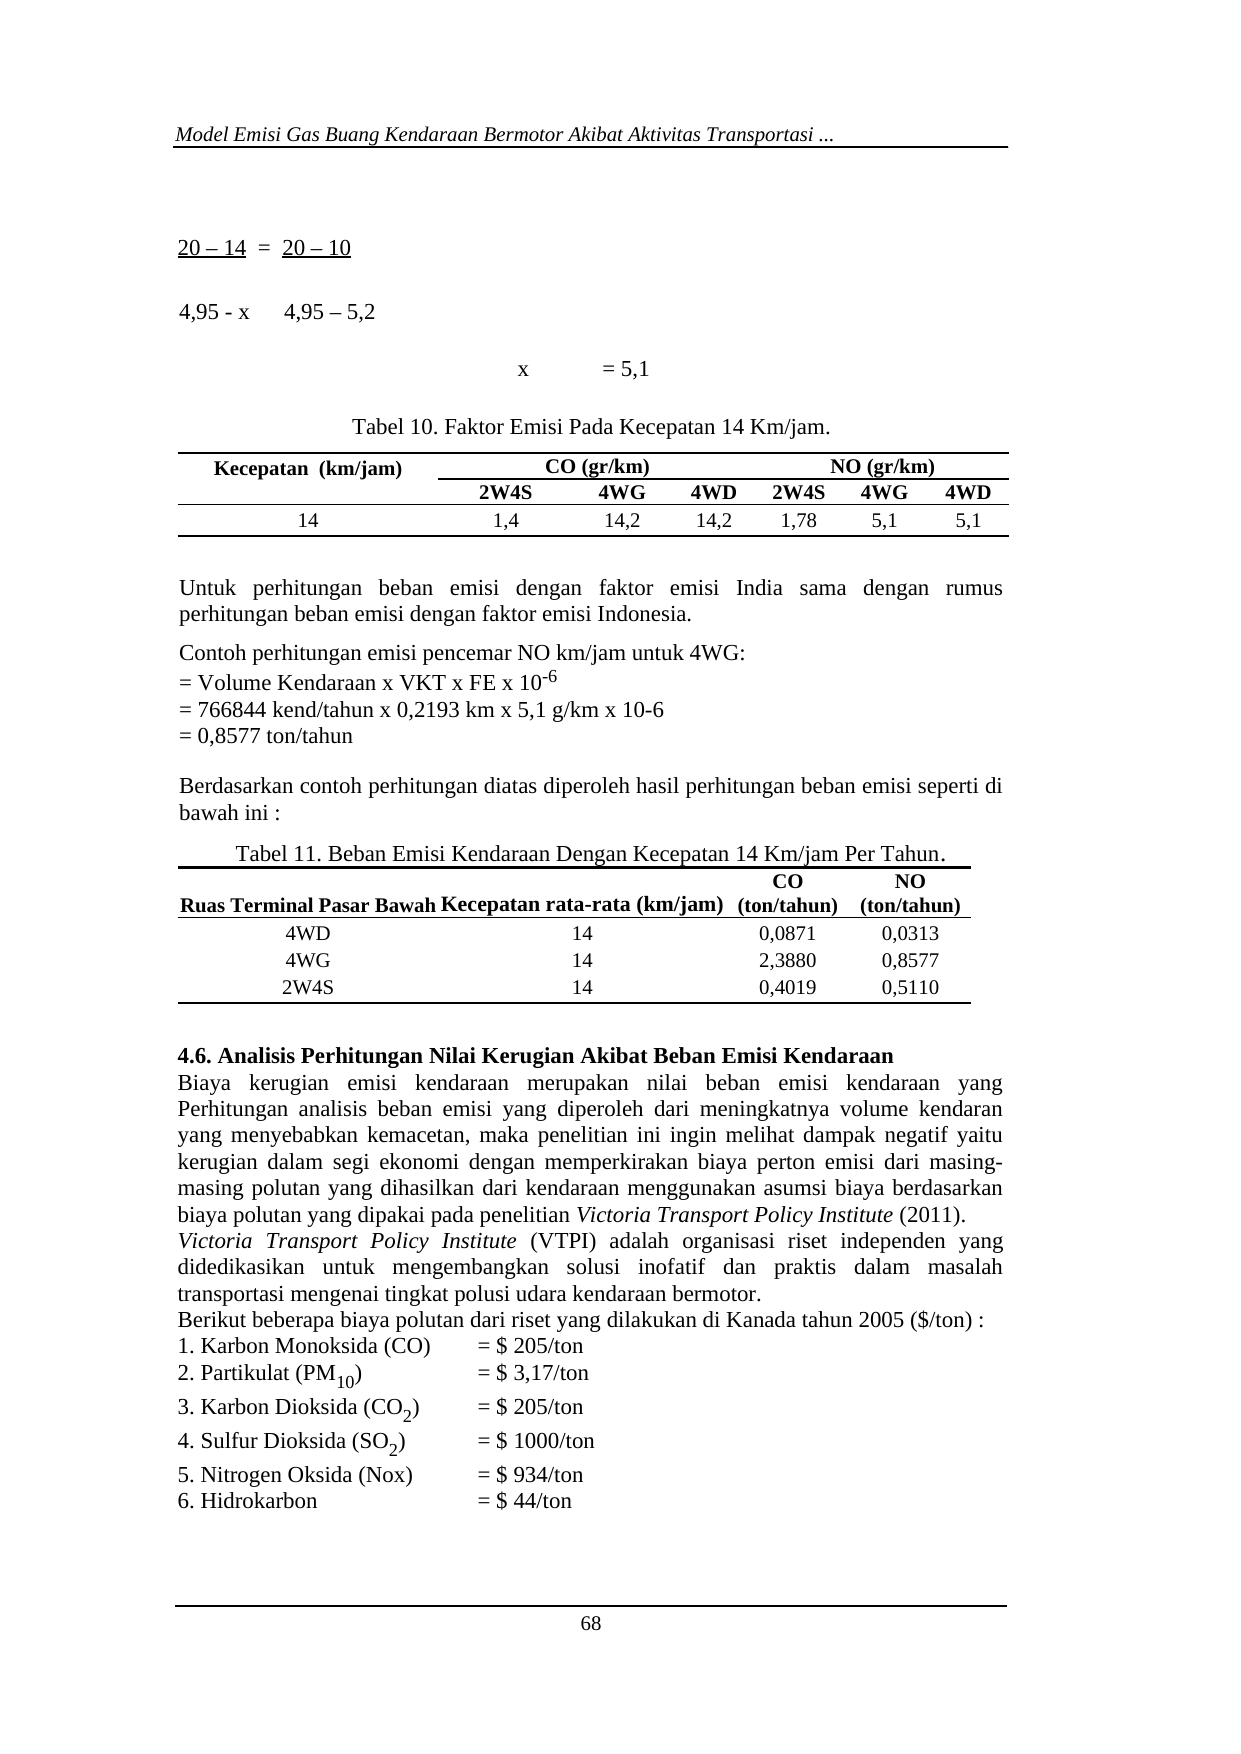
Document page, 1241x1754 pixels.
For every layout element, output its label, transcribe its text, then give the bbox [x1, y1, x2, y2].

table_cell 2W4S [756, 480, 841, 504]
list 3. Karbon Dioksida (CO2) = $ 205/ton [177, 1393, 1004, 1427]
text 20 – 14 = 20 – 10 [177, 209, 1004, 260]
table_cell 14,2 [573, 505, 671, 535]
table_cell 5,1 [841, 505, 928, 535]
text = Volume Kendaraan x VKT x FE x 10-6 [179, 665, 1004, 696]
text = 766844 kend/tahun x 0,2193 km x 5,1 g/km x 10-6 [179, 696, 1004, 722]
table_cell 14,2 [671, 505, 756, 535]
table_cell 4WD [928, 480, 1009, 504]
table_cell 0,5110 [849, 972, 971, 1002]
table_cell 14 [438, 948, 726, 972]
table_cell 2W4S [438, 480, 573, 504]
table_cell 4WD [178, 918, 438, 948]
list Berikut beberapa biaya polutan dari riset yang dilakukan di Kanada tahun 2005 ($/ton) : [177, 1306, 1004, 1332]
table_cell 14 [438, 918, 726, 948]
table_header NO (ton/tahun) [849, 869, 971, 917]
list 4. Sulfur Dioksida (SO2) = $ 1000/ton [177, 1427, 1004, 1461]
table_header CO (ton/tahun) [726, 869, 849, 917]
list 6. Hidrokarbon = $ 44/ton [177, 1487, 1004, 1513]
table_header Kecepatan (km/jam) [178, 454, 438, 504]
list 4.6. Analisis Perhitungan Nilai Kerugian Akibat Beban Emisi Kendaraan [177, 1042, 1004, 1069]
list 2. Partikulat (PM10) = $ 3,17/ton [177, 1359, 1004, 1393]
table_cell 2,3880 [726, 948, 849, 972]
table_header NO (gr/km) [756, 454, 1009, 478]
table_header Kecepatan rata-rata (km/jam) [438, 869, 726, 917]
table_cell 4WD [671, 480, 756, 504]
table_header CO (gr/km) [438, 454, 756, 478]
list Biaya kerugian emisi kendaraan merupakan nilai beban emisi kendaraan yang Perhitungan analisis beban emisi yang diperoleh dari meningkatnya volume kendaran yang menyebabkan kemacetan, maka penelitian ini ingin melihat dampak negatif yaitu kerugian dalam segi ekonomi dengan memperkirakan biaya perton emisi dari masing-masing polutan yang dihasilkan dari kendaraan menggunakan asumsi biaya berdasarkan biaya polutan yang dipakai pada penelitian Victoria Transport Policy Institute (2011). [177, 1069, 1004, 1227]
text = 0,8577 ton/tahun Berdasarkan contoh perhitungan diatas diperoleh hasil perhitungan beban emisi seperti di bawah ini : [179, 722, 1004, 825]
table_cell 14 [178, 505, 438, 535]
table_cell 0,0313 [849, 918, 971, 948]
text Tabel 11. Beban Emisi Kendaraan Dengan Kecepatan 14 Km/jam Per Tahun. [177, 838, 1004, 866]
list 5. Nitrogen Oksida (Nox) = $ 934/ton [177, 1461, 1004, 1487]
text 4,95 - x 4,95 – 5,2 [179, 272, 1004, 324]
table_cell 1,78 [756, 505, 841, 535]
table_cell 0,8577 [849, 948, 971, 972]
table_cell 14 [438, 972, 726, 1002]
table_cell 1,4 [438, 505, 573, 535]
text x = 5,1 Tabel 10. Faktor Emisi Pada Kecepatan 14 Km/jam. [179, 337, 1004, 439]
table_cell 4WG [573, 480, 671, 504]
table_cell 2W4S [178, 972, 438, 1002]
table_cell 5,1 [928, 505, 1009, 535]
table_cell 4WG [841, 480, 928, 504]
table_header Ruas Terminal Pasar Bawah [178, 869, 438, 917]
text Contoh perhitungan emisi pencemar NO km/jam untuk 4WG: [179, 639, 1004, 665]
table_cell 4WG [178, 948, 438, 972]
table_cell 0,4019 [726, 972, 849, 1002]
list 1. Karbon Monoksida (CO) = $ 205/ton [177, 1332, 1004, 1359]
table_cell 0,0871 [726, 918, 849, 948]
text Untuk perhitungan beban emisi dengan faktor emisi India sama dengan rumus perhitungan beban emisi dengan faktor emisi Indonesia. [179, 573, 1004, 626]
list Victoria Transport Policy Institute (VTPI) adalah organisasi riset independen yang didedikasikan untuk mengembangkan solusi inofatif dan praktis dalam masalah transportasi mengenai tingkat polusi udara kendaraan bermotor. [177, 1227, 1004, 1306]
